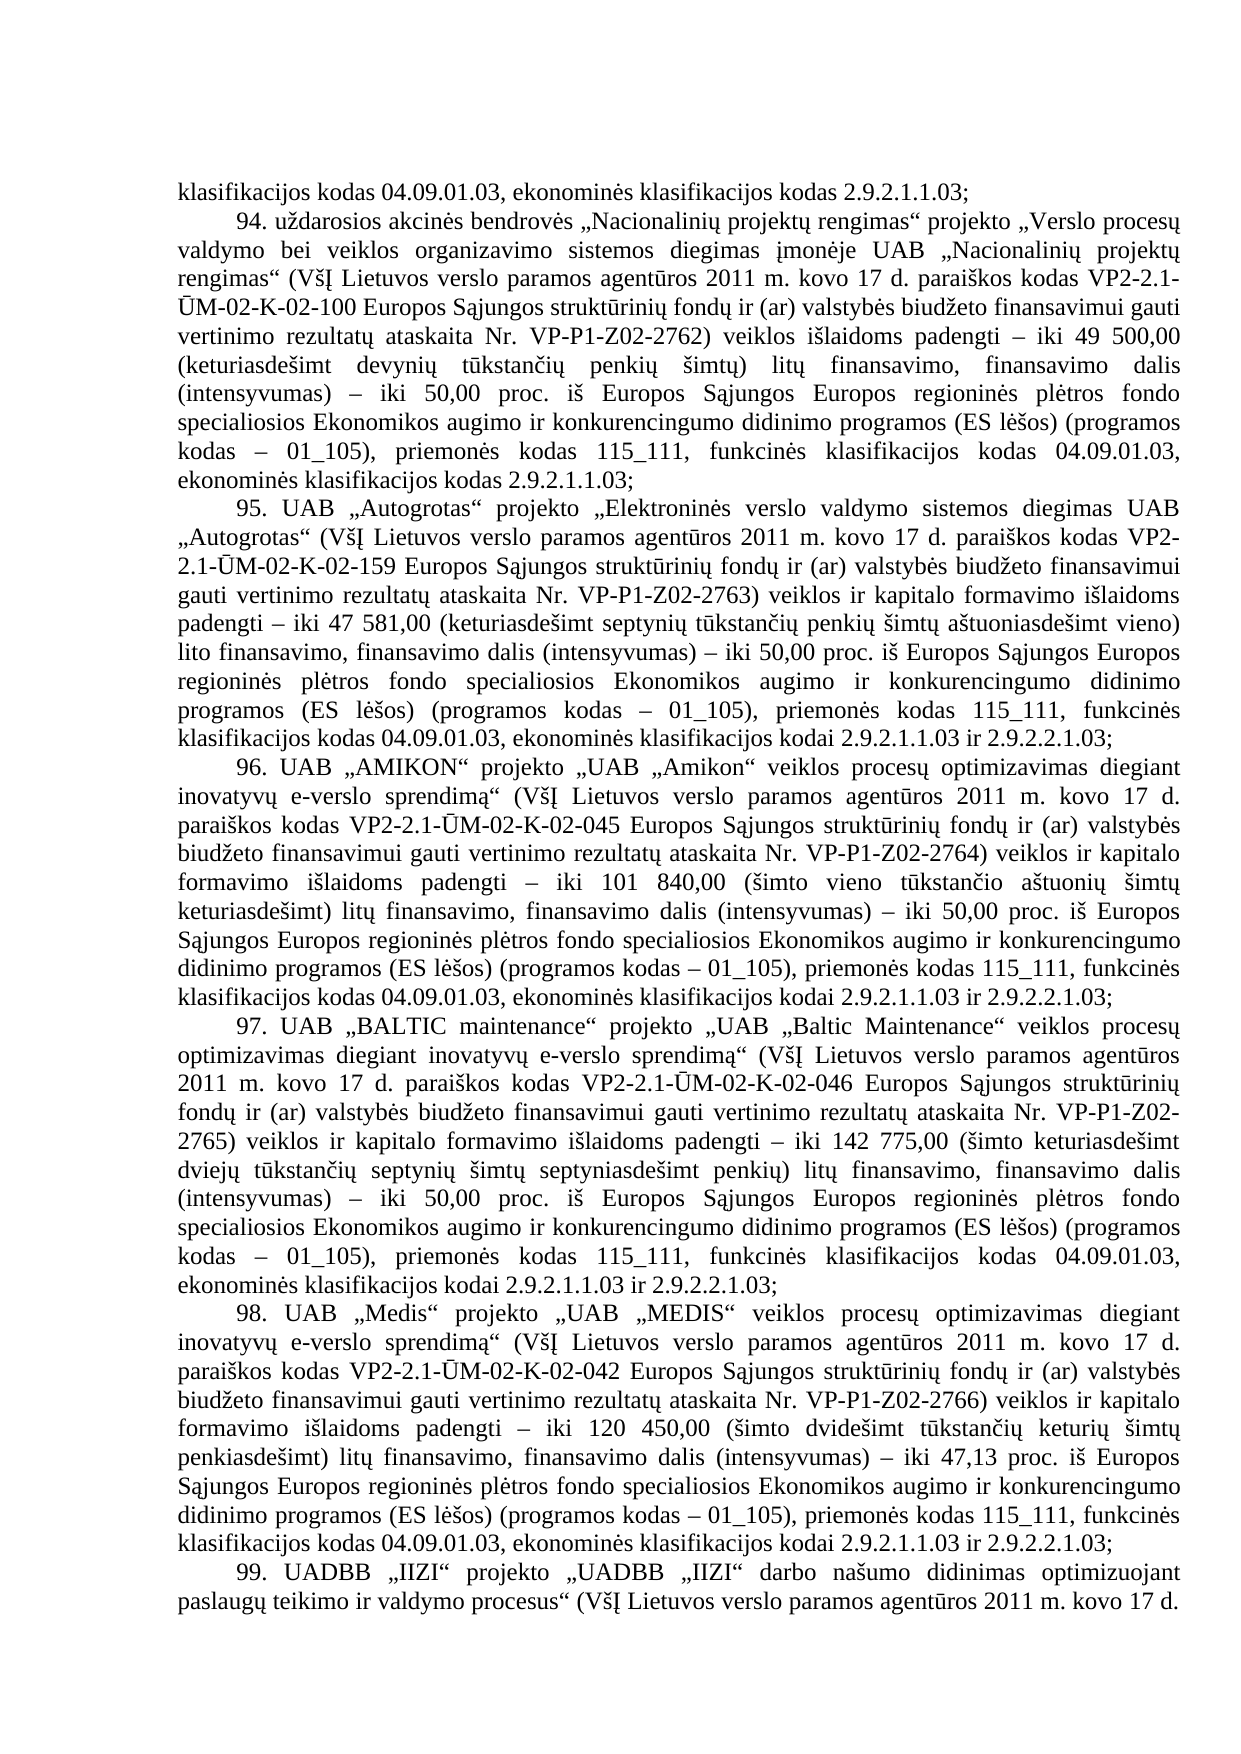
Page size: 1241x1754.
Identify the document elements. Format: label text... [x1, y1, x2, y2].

text 96. UAB „AMIKON“ projekto „UAB „Amikon“ veiklos procesų optimizavimas diegiant inovatyvų e-verslo sprendimą“ (VšĮ Lietuvos verslo paramos agentūros 2011 m. kovo 17 d. paraiškos kodas VP2-2.1-ŪM-02-K-02-045 Europos Sąjungos struktūrinių fondų ir (ar) valstybės biudžeto finansavimui gauti vertinimo rezultatų ataskaita Nr. VP-P1-Z02-2764) veiklos ir kapitalo formavimo išlaidoms padengti – iki 101 840,00 (šimto vieno tūkstančio aštuonių šimtų keturiasdešimt) litų finansavimo, finansavimo dalis (intensyvumas) – iki 50,00 proc. iš Europos Sąjungos Europos regioninės plėtros fondo specialiosios Ekonomikos augimo ir konkurencingumo didinimo programos (ES lėšos) (programos kodas – 01_105), priemonės kodas 115_111, funkcinės klasifikacijos kodas 04.09.01.03, ekonominės klasifikacijos kodai 2.9.2.1.1.03 ir 2.9.2.2.1.03; [177, 752, 1181, 1011]
text klasifikacijos kodas 04.09.01.03, ekonominės klasifikacijos kodas 2.9.2.1.1.03; [177, 177, 1181, 206]
text 98. UAB „Medis“ projekto „UAB „MEDIS“ veiklos procesų optimizavimas diegiant inovatyvų e-verslo sprendimą“ (VšĮ Lietuvos verslo paramos agentūros 2011 m. kovo 17 d. paraiškos kodas VP2-2.1-ŪM-02-K-02-042 Europos Sąjungos struktūrinių fondų ir (ar) valstybės biudžeto finansavimui gauti vertinimo rezultatų ataskaita Nr. VP-P1-Z02-2766) veiklos ir kapitalo formavimo išlaidoms padengti – iki 120 450,00 (šimto dvidešimt tūkstančių keturių šimtų penkiasdešimt) litų finansavimo, finansavimo dalis (intensyvumas) – iki 47,13 proc. iš Europos Sąjungos Europos regioninės plėtros fondo specialiosios Ekonomikos augimo ir konkurencingumo didinimo programos (ES lėšos) (programos kodas – 01_105), priemonės kodas 115_111, funkcinės klasifikacijos kodas 04.09.01.03, ekonominės klasifikacijos kodai 2.9.2.1.1.03 ir 2.9.2.2.1.03; [177, 1298, 1181, 1557]
text 99. UADBB „IIZI“ projekto „UADBB „IIZI“ darbo našumo didinimas optimizuojant paslaugų teikimo ir valdymo procesus“ (VšĮ Lietuvos verslo paramos agentūros 2011 m. kovo 17 d. [177, 1557, 1181, 1615]
text 95. UAB „Autogrotas“ projekto „Elektroninės verslo valdymo sistemos diegimas UAB „Autogrotas“ (VšĮ Lietuvos verslo paramos agentūros 2011 m. kovo 17 d. paraiškos kodas VP2-2.1-ŪM-02-K-02-159 Europos Sąjungos struktūrinių fondų ir (ar) valstybės biudžeto finansavimui gauti vertinimo rezultatų ataskaita Nr. VP-P1-Z02-2763) veiklos ir kapitalo formavimo išlaidoms padengti – iki 47 581,00 (keturiasdešimt septynių tūkstančių penkių šimtų aštuoniasdešimt vieno) lito finansavimo, finansavimo dalis (intensyvumas) – iki 50,00 proc. iš Europos Sąjungos Europos regioninės plėtros fondo specialiosios Ekonomikos augimo ir konkurencingumo didinimo programos (ES lėšos) (programos kodas – 01_105), priemonės kodas 115_111, funkcinės klasifikacijos kodas 04.09.01.03, ekonominės klasifikacijos kodai 2.9.2.1.1.03 ir 2.9.2.2.1.03; [177, 493, 1181, 752]
text 97. UAB „BALTIC maintenance“ projekto „UAB „Baltic Maintenance“ veiklos procesų optimizavimas diegiant inovatyvų e-verslo sprendimą“ (VšĮ Lietuvos verslo paramos agentūros 2011 m. kovo 17 d. paraiškos kodas VP2-2.1-ŪM-02-K-02-046 Europos Sąjungos struktūrinių fondų ir (ar) valstybės biudžeto finansavimui gauti vertinimo rezultatų ataskaita Nr. VP-P1-Z02-2765) veiklos ir kapitalo formavimo išlaidoms padengti – iki 142 775,00 (šimto keturiasdešimt dviejų tūkstančių septynių šimtų septyniasdešimt penkių) litų finansavimo, finansavimo dalis (intensyvumas) – iki 50,00 proc. iš Europos Sąjungos Europos regioninės plėtros fondo specialiosios Ekonomikos augimo ir konkurencingumo didinimo programos (ES lėšos) (programos kodas – 01_105), priemonės kodas 115_111, funkcinės klasifikacijos kodas 04.09.01.03, ekonominės klasifikacijos kodai 2.9.2.1.1.03 ir 2.9.2.2.1.03; [177, 1011, 1181, 1298]
text 94. uždarosios akcinės bendrovės „Nacionalinių projektų rengimas“ projekto „Verslo procesų valdymo bei veiklos organizavimo sistemos diegimas įmonėje UAB „Nacionalinių projektų rengimas“ (VšĮ Lietuvos verslo paramos agentūros 2011 m. kovo 17 d. paraiškos kodas VP2-2.1-ŪM-02-K-02-100 Europos Sąjungos struktūrinių fondų ir (ar) valstybės biudžeto finansavimui gauti vertinimo rezultatų ataskaita Nr. VP-P1-Z02-2762) veiklos išlaidoms padengti – iki 49 500,00 (keturiasdešimt devynių tūkstančių penkių šimtų) litų finansavimo, finansavimo dalis (intensyvumas) – iki 50,00 proc. iš Europos Sąjungos Europos regioninės plėtros fondo specialiosios Ekonomikos augimo ir konkurencingumo didinimo programos (ES lėšos) (programos kodas – 01_105), priemonės kodas 115_111, funkcinės klasifikacijos kodas 04.09.01.03, ekonominės klasifikacijos kodas 2.9.2.1.1.03; [177, 206, 1181, 493]
